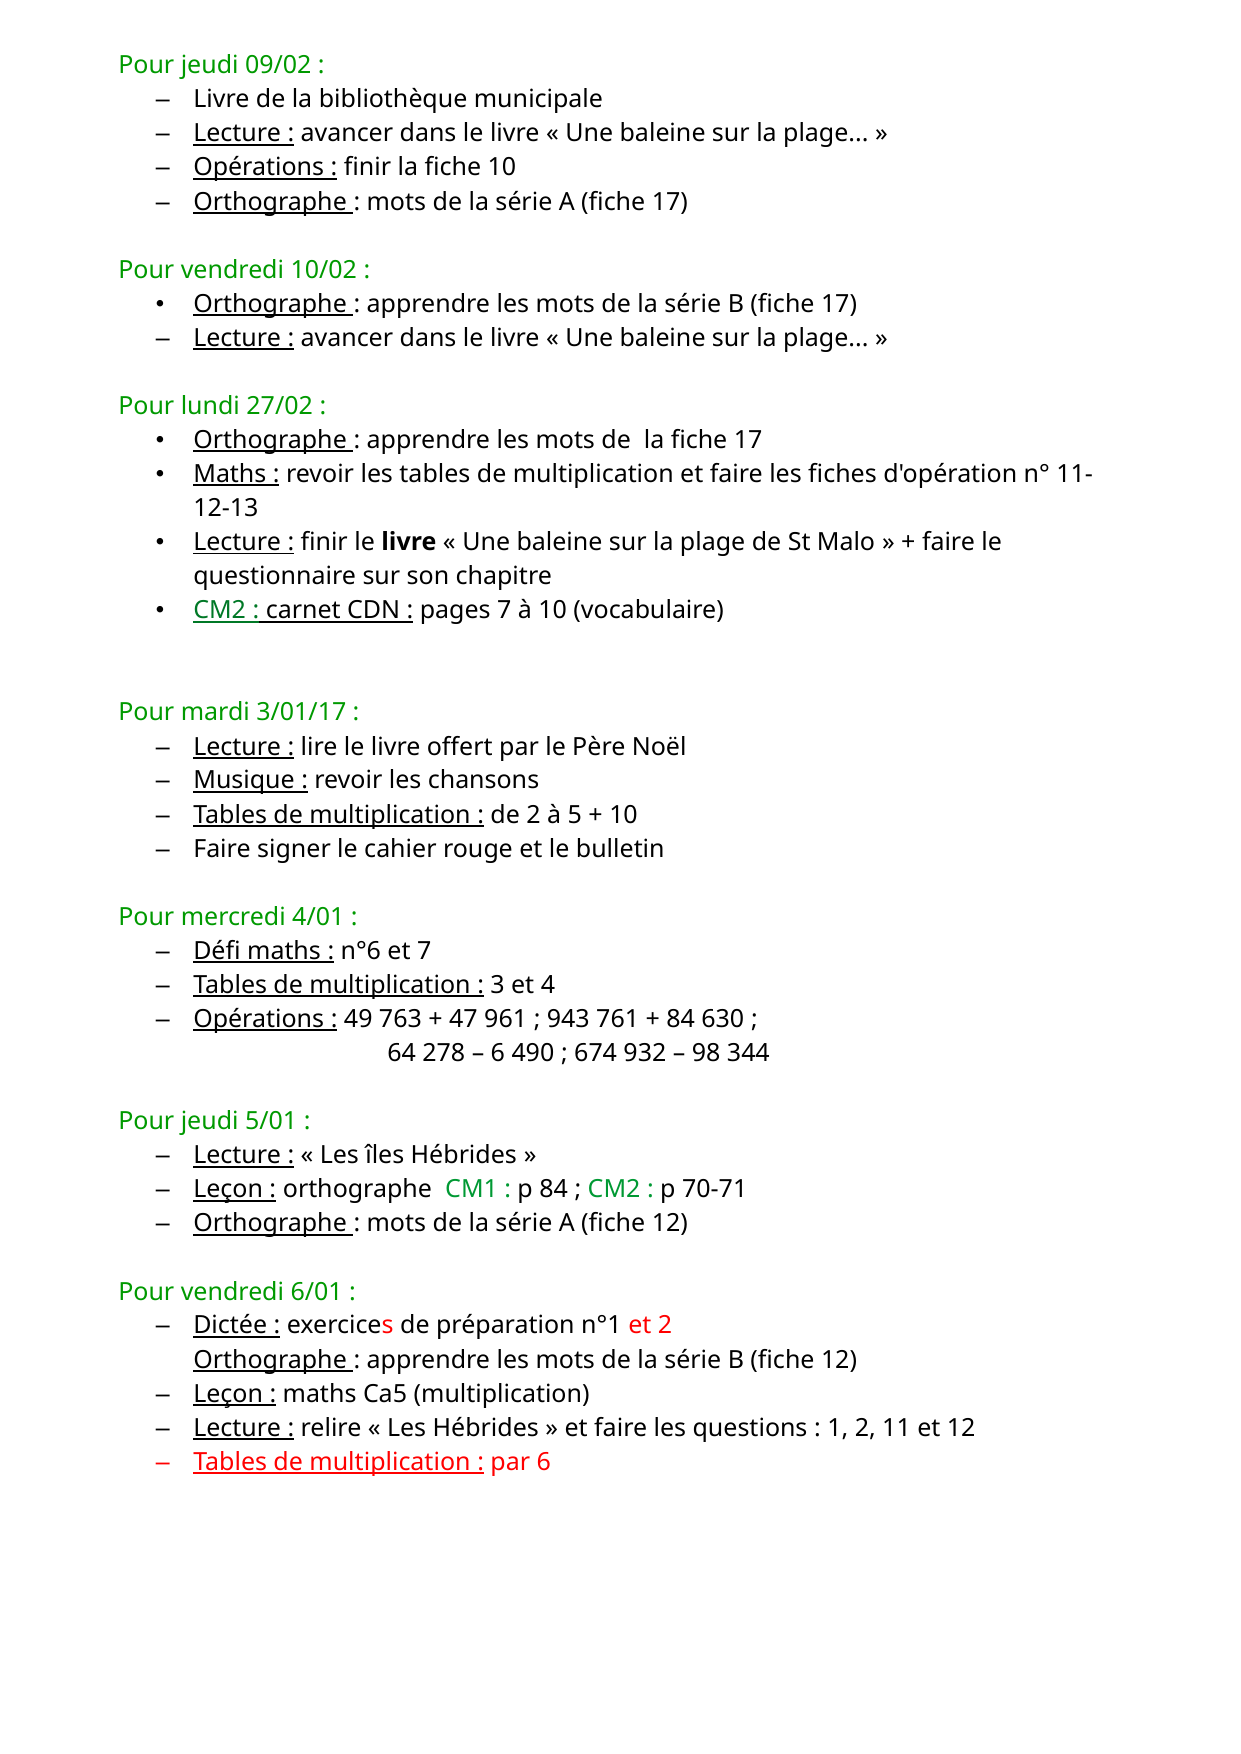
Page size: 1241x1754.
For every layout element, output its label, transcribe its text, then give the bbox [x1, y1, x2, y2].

list Orthographe : apprendre les mots de la série B (fiche 17) [156, 285, 1122, 319]
list Défi maths : n°6 et 7 [156, 932, 1122, 967]
list Tables de multiplication : de 2 à 5 + 10 [156, 796, 1122, 830]
list Opérations : 49 763 + 47 961 ; 943 761 + 84 630 ; [156, 1001, 1122, 1035]
list Orthographe : mots de la série A (fiche 12) [156, 1205, 1122, 1239]
list Dictée : exercices de préparation n°1 et 2 [156, 1307, 1122, 1341]
text Pour jeudi 09/02 :à [118, 47, 1122, 81]
list Livre de la bibliothèque municipale [156, 81, 1122, 115]
list Lecture : « Les îles Hébrides » [156, 1137, 1122, 1171]
list Tables de multiplication : 3 et 4 [156, 967, 1122, 1001]
text Pour mardi 3/01/17 :à [118, 694, 1122, 728]
text Pour vendredi 10/02 :à [118, 251, 1122, 285]
list Tables de multiplication : par 6 [156, 1443, 1122, 1477]
list Musique : revoir les chansons [156, 762, 1122, 796]
list Orthographe : apprendre les mots de la fiche 17 [156, 422, 1122, 456]
list Orthographe : mots de la série A (fiche 17) [156, 183, 1122, 217]
list Lecture : lire le livre offert par le Père Noël [156, 728, 1122, 762]
list Orthographe : apprendre les mots de la série B (fiche 12) [156, 1341, 1122, 1375]
text Pour lundi 27/02 : [118, 387, 1122, 422]
list Leçon : orthographe CM1 : p 84 ; CM2 : p 70-71 [156, 1171, 1122, 1205]
list Lecture : avancer dans le livre « Une baleine sur la plage... » [156, 319, 1122, 353]
list Faire signer le cahier rouge et le bulletin [156, 830, 1122, 864]
list Maths : revoir les tables de multiplication et faire les fiches d'opération n° 11-12-13 [156, 456, 1122, 524]
list CM2 : carnet CDN : pages 7 à 10 (vocabulaire) [156, 592, 1122, 626]
list Lecture : avancer dans le livre « Une baleine sur la plage... » [156, 115, 1122, 149]
list 64 278 – 6 490 ; 674 932 – 98 344 [343, 1035, 1122, 1069]
list Leçon : maths Ca5 (multiplication) [156, 1375, 1122, 1409]
text Pour mercredi 4/01 :à [118, 898, 1122, 932]
list Opérations : finir la fiche 10 [156, 149, 1122, 183]
text Pour jeudi 5/01 : [118, 1103, 1122, 1137]
list Lecture : finir le livre « Une baleine sur la plage de St Malo » + faire le questionnaire sur son chapitre [156, 524, 1122, 592]
text Pour vendredi 6/01 :à [118, 1273, 1122, 1307]
list Lecture : relire « Les Hébrides » et faire les questions : 1, 2, 11 et 12 [156, 1409, 1122, 1443]
